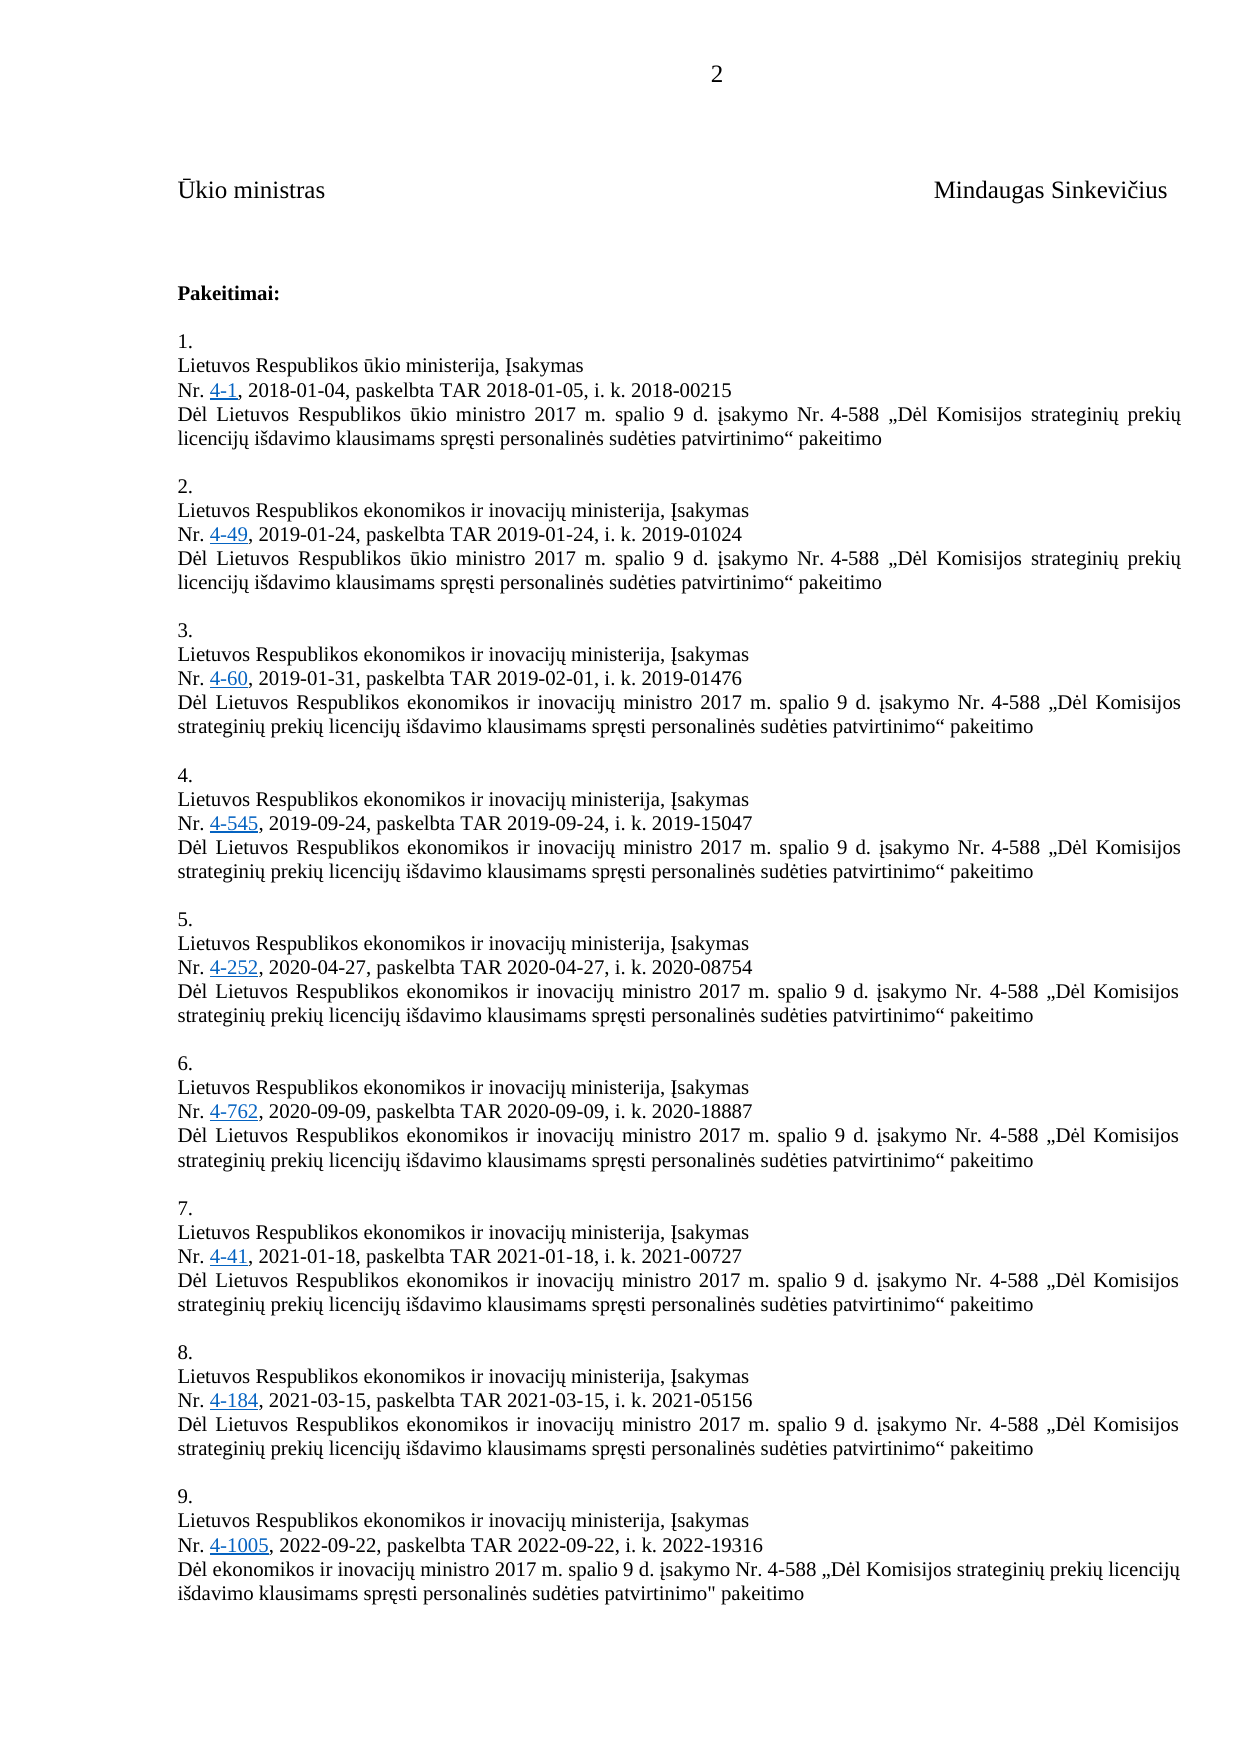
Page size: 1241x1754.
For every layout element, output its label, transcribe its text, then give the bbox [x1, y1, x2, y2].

text Dėl Lietuvos Respublikos ekonomikos ir inovacijų ministro 2017 m. spalio 9 d. įsakymo Nr. 4-588 „Dėl Komisijos strateginių prekių licencijų išdavimo klausimams spręsti personalinės sudėties patvirtinimo“ pakeitimo [177, 979, 1181, 1027]
text Dėl Lietuvos Respublikos ekonomikos ir inovacijų ministro 2017 m. spalio 9 d. įsakymo Nr. 4-588 „Dėl Komisijos strateginių prekių licencijų išdavimo klausimams spręsti personalinės sudėties patvirtinimo“ pakeitimo [177, 1268, 1181, 1316]
text Nr. 4-49, 2019-01-24, paskelbta TAR 2019-01-24, i. k. 2019-01024 [177, 522, 1181, 546]
text 4. [177, 762, 1181, 787]
text Lietuvos Respublikos ūkio ministerija, Įsakymas [177, 353, 1181, 377]
text Lietuvos Respublikos ekonomikos ir inovacijų ministerija, Įsakymas [177, 931, 1181, 955]
text Lietuvos Respublikos ekonomikos ir inovacijų ministerija, Įsakymas [177, 1508, 1181, 1532]
text 5. [177, 907, 1181, 931]
text Lietuvos Respublikos ekonomikos ir inovacijų ministerija, Įsakymas [177, 498, 1181, 522]
text 1. [177, 329, 1181, 353]
text Nr. 4-41, 2021-01-18, paskelbta TAR 2021-01-18, i. k. 2021-00727 [177, 1244, 1181, 1268]
text Lietuvos Respublikos ekonomikos ir inovacijų ministerija, Įsakymas [177, 1220, 1181, 1244]
text Lietuvos Respublikos ekonomikos ir inovacijų ministerija, Įsakymas [177, 642, 1181, 666]
text Nr. 4-1005, 2022-09-22, paskelbta TAR 2022-09-22, i. k. 2022-19316 [177, 1532, 1181, 1557]
text Nr. 4-762, 2020-09-09, paskelbta TAR 2020-09-09, i. k. 2020-18887 [177, 1099, 1181, 1123]
text Dėl Lietuvos Respublikos ūkio ministro 2017 m. spalio 9 d. įsakymo Nr. 4-588 „Dėl Komisijos strateginių prekių licencijų išdavimo klausimams spręsti personalinės sudėties patvirtinimo“ pakeitimo [177, 402, 1181, 450]
text Lietuvos Respublikos ekonomikos ir inovacijų ministerija, Įsakymas [177, 1075, 1181, 1099]
text Dėl Lietuvos Respublikos ekonomikos ir inovacijų ministro 2017 m. spalio 9 d. įsakymo Nr. 4-588 „Dėl Komisijos strateginių prekių licencijų išdavimo klausimams spręsti personalinės sudėties patvirtinimo“ pakeitimo [177, 835, 1181, 883]
text 7. [177, 1196, 1181, 1220]
text Dėl Lietuvos Respublikos ekonomikos ir inovacijų ministro 2017 m. spalio 9 d. įsakymo Nr. 4-588 „Dėl Komisijos strateginių prekių licencijų išdavimo klausimams spręsti personalinės sudėties patvirtinimo“ pakeitimo [177, 1123, 1181, 1172]
text Dėl Lietuvos Respublikos ūkio ministro 2017 m. spalio 9 d. įsakymo Nr. 4-588 „Dėl Komisijos strateginių prekių licencijų išdavimo klausimams spręsti personalinės sudėties patvirtinimo“ pakeitimo [177, 546, 1181, 594]
text Dėl Lietuvos Respublikos ekonomikos ir inovacijų ministro 2017 m. spalio 9 d. įsakymo Nr. 4-588 „Dėl Komisijos strateginių prekių licencijų išdavimo klausimams spręsti personalinės sudėties patvirtinimo“ pakeitimo [177, 690, 1181, 738]
text Nr. 4-252, 2020-04-27, paskelbta TAR 2020-04-27, i. k. 2020-08754 [177, 955, 1181, 979]
text Lietuvos Respublikos ekonomikos ir inovacijų ministerija, Įsakymas [177, 787, 1181, 811]
text 3. [177, 618, 1181, 642]
text 6. [177, 1051, 1181, 1075]
text 2. [177, 474, 1181, 498]
text Pakeitimai: [177, 281, 1181, 305]
text Ūkio ministras Mindaugas Sinkevičius [177, 176, 1181, 204]
text Dėl Lietuvos Respublikos ekonomikos ir inovacijų ministro 2017 m. spalio 9 d. įsakymo Nr. 4-588 „Dėl Komisijos strateginių prekių licencijų išdavimo klausimams spręsti personalinės sudėties patvirtinimo“ pakeitimo [177, 1412, 1181, 1460]
text Nr. 4-545, 2019-09-24, paskelbta TAR 2019-09-24, i. k. 2019-15047 [177, 811, 1181, 835]
text 8. [177, 1340, 1181, 1364]
text Nr. 4-60, 2019-01-31, paskelbta TAR 2019-02-01, i. k. 2019-01476 [177, 666, 1181, 690]
text 9. [177, 1484, 1181, 1508]
text Dėl ekonomikos ir inovacijų ministro 2017 m. spalio 9 d. įsakymo Nr. 4-588 „Dėl Komisijos strateginių prekių licencijų išdavimo klausimams spręsti personalinės sudėties patvirtinimo" pakeitimo [177, 1557, 1181, 1605]
text Lietuvos Respublikos ekonomikos ir inovacijų ministerija, Įsakymas [177, 1364, 1181, 1388]
text Nr. 4-184, 2021-03-15, paskelbta TAR 2021-03-15, i. k. 2021-05156 [177, 1388, 1181, 1412]
text Nr. 4-1, 2018-01-04, paskelbta TAR 2018-01-05, i. k. 2018-00215 [177, 377, 1181, 402]
